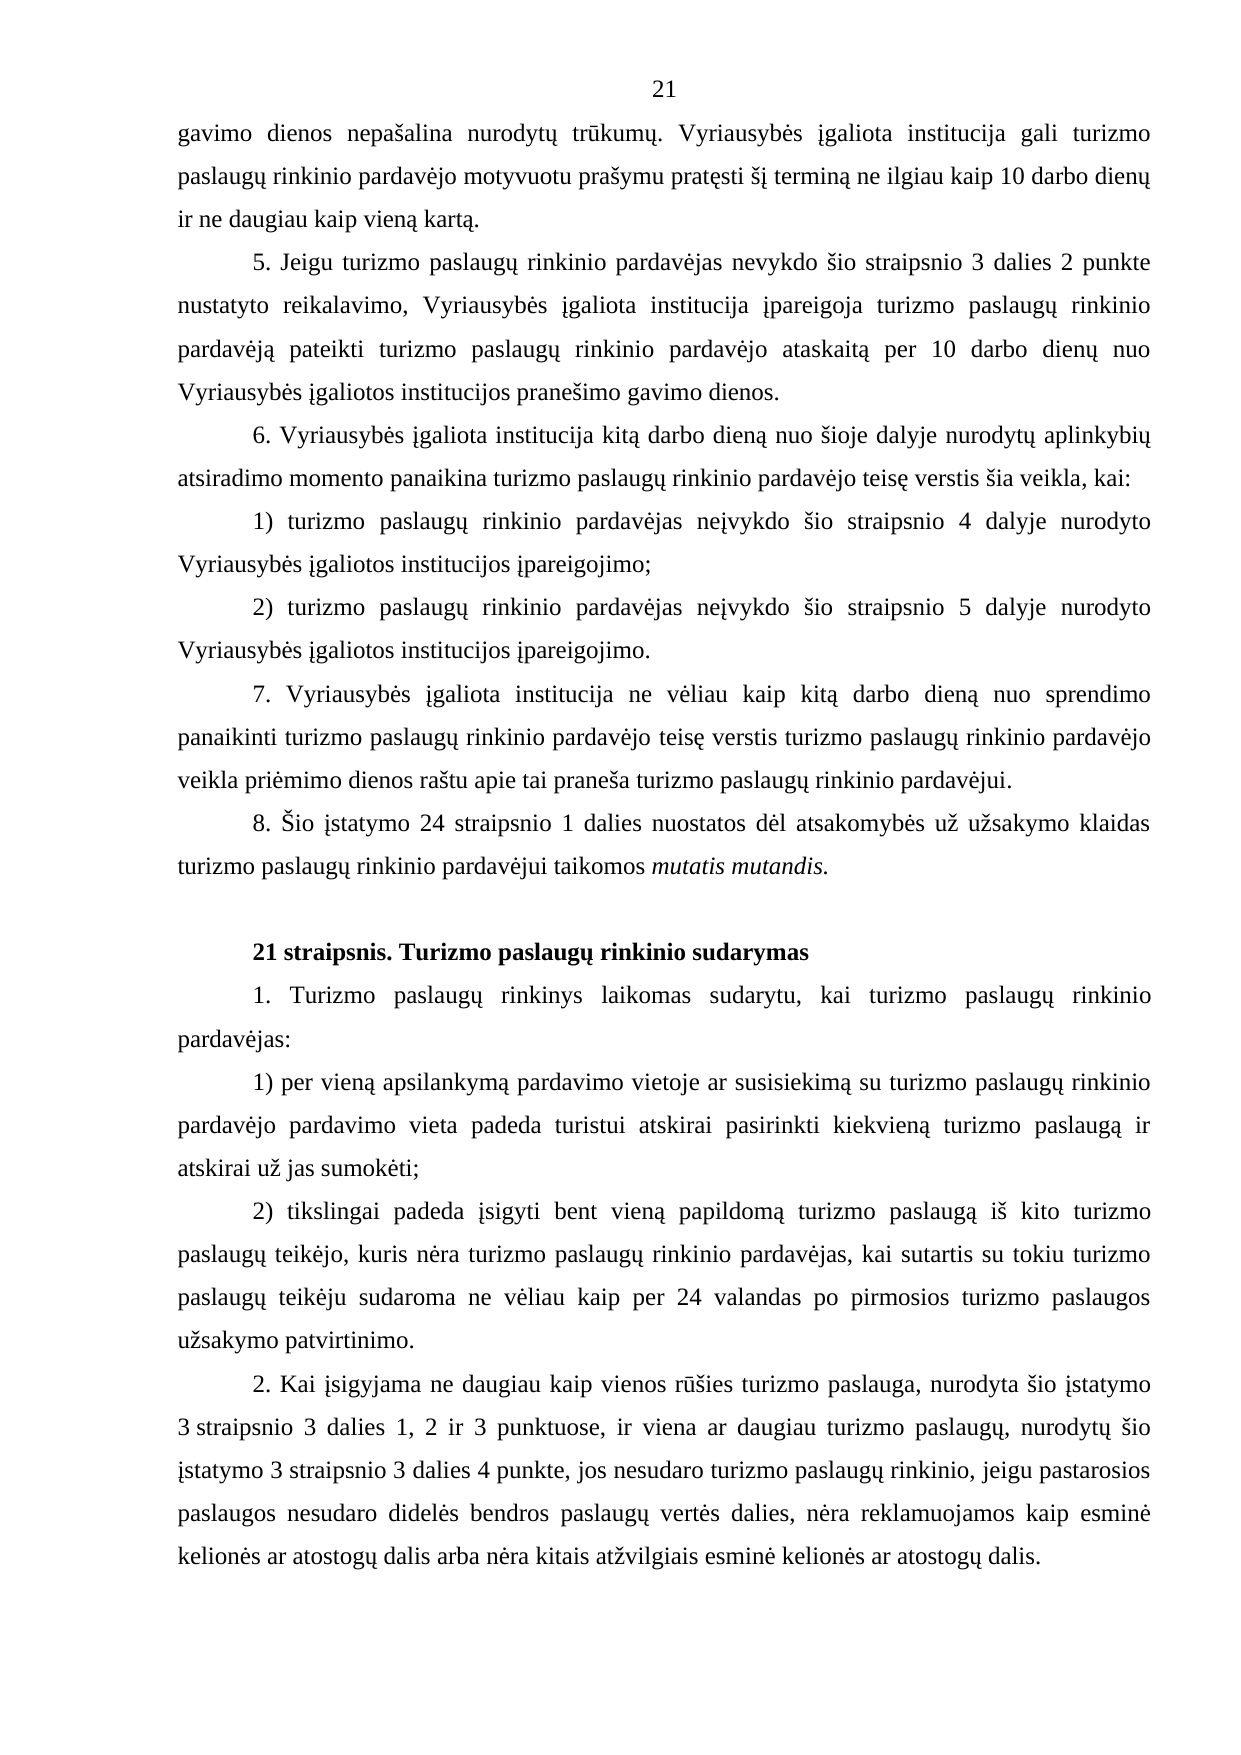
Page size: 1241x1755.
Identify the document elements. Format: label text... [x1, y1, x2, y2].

text 1. Turizmo paslaugų rinkinys laikomas sudarytu, kai turizmo paslaugų rinkinio pardavėjas: [177, 981, 1152, 1052]
text 5. Jeigu turizmo paslaugų rinkinio pardavėjas nevykdo šio straipsnio 3 dalies 2 punkte nustatyto reikalavimo, Vyriausybės įgaliota institucija įpareigoja turizmo paslaugų rinkinio pardavėją pateikti turizmo paslaugų rinkinio pardavėjo ataskaitą per 10 darbo dienų nuo Vyriausybės įgaliotos institucijos pranešimo gavimo dienos. [177, 247, 1152, 406]
text 8. Šio įstatymo 24 straipsnio 1 dalies nuostatos dėl atsakomybės už užsakymo klaidas turizmo paslaugų rinkinio pardavėjui taikomos mutatis mutandis. [177, 808, 1152, 880]
text 2) tikslingai padeda įsigyti bent vieną papildomą turizmo paslaugą iš kito turizmo paslaugų teikėjo, kuris nėra turizmo paslaugų rinkinio pardavėjas, kai sutartis su tokiu turizmo paslaugų teikėju sudaroma ne vėliau kaip per 24 valandas po pirmosios turizmo paslaugos užsakymo patvirtinimo. [177, 1196, 1152, 1354]
text 2) turizmo paslaugų rinkinio pardavėjas neįvykdo šio straipsnio 5 dalyje nurodyto Vyriausybės įgaliotos institucijos įpareigojimo. [177, 592, 1152, 664]
text 7. Vyriausybės įgaliota institucija ne vėliau kaip kitą darbo dieną nuo sprendimo panaikinti turizmo paslaugų rinkinio pardavėjo teisę verstis turizmo paslaugų rinkinio pardavėjo veikla priėmimo dienos raštu apie tai praneša turizmo paslaugų rinkinio pardavėjui. [177, 679, 1152, 794]
text 1) per vieną apsilankymą pardavimo vietoje ar susisiekimą su turizmo paslaugų rinkinio pardavėjo pardavimo vieta padeda turistui atskirai pasirinkti kiekvieną turizmo paslaugą ir atskirai už jas sumokėti; [177, 1067, 1152, 1182]
text 21 straipsnis. Turizmo paslaugų rinkinio sudarymas [177, 937, 1152, 966]
text 6. Vyriausybės įgaliota institucija kitą darbo dieną nuo šioje dalyje nurodytų aplinkybių atsiradimo momento panaikina turizmo paslaugų rinkinio pardavėjo teisę verstis šia veikla, kai: [177, 420, 1152, 492]
text gavimo dienos nepašalina nurodytų trūkumų. Vyriausybės įgaliota institucija gali turizmo paslaugų rinkinio pardavėjo motyvuotu prašymu pratęsti šį terminą ne ilgiau kaip 10 darbo dienų ir ne daugiau kaip vieną kartą. [177, 118, 1152, 233]
text 2. Kai įsigyjama ne daugiau kaip vienos rūšies turizmo paslauga, nurodyta šio įstatymo 3 straipsnio 3 dalies 1, 2 ir 3 punktuose, ir viena ar daugiau turizmo paslaugų, nurodytų šio įstatymo 3 straipsnio 3 dalies 4 punkte, jos nesudaro turizmo paslaugų rinkinio, jeigu pastarosios paslaugos nesudaro didelės bendros paslaugų vertės dalies, nėra reklamuojamos kaip esminė kelionės ar atostogų dalis arba nėra kitais atžvilgiais esminė kelionės ar atostogų dalis. [177, 1369, 1152, 1570]
text 1) turizmo paslaugų rinkinio pardavėjas neįvykdo šio straipsnio 4 dalyje nurodyto Vyriausybės įgaliotos institucijos įpareigojimo; [177, 506, 1152, 578]
